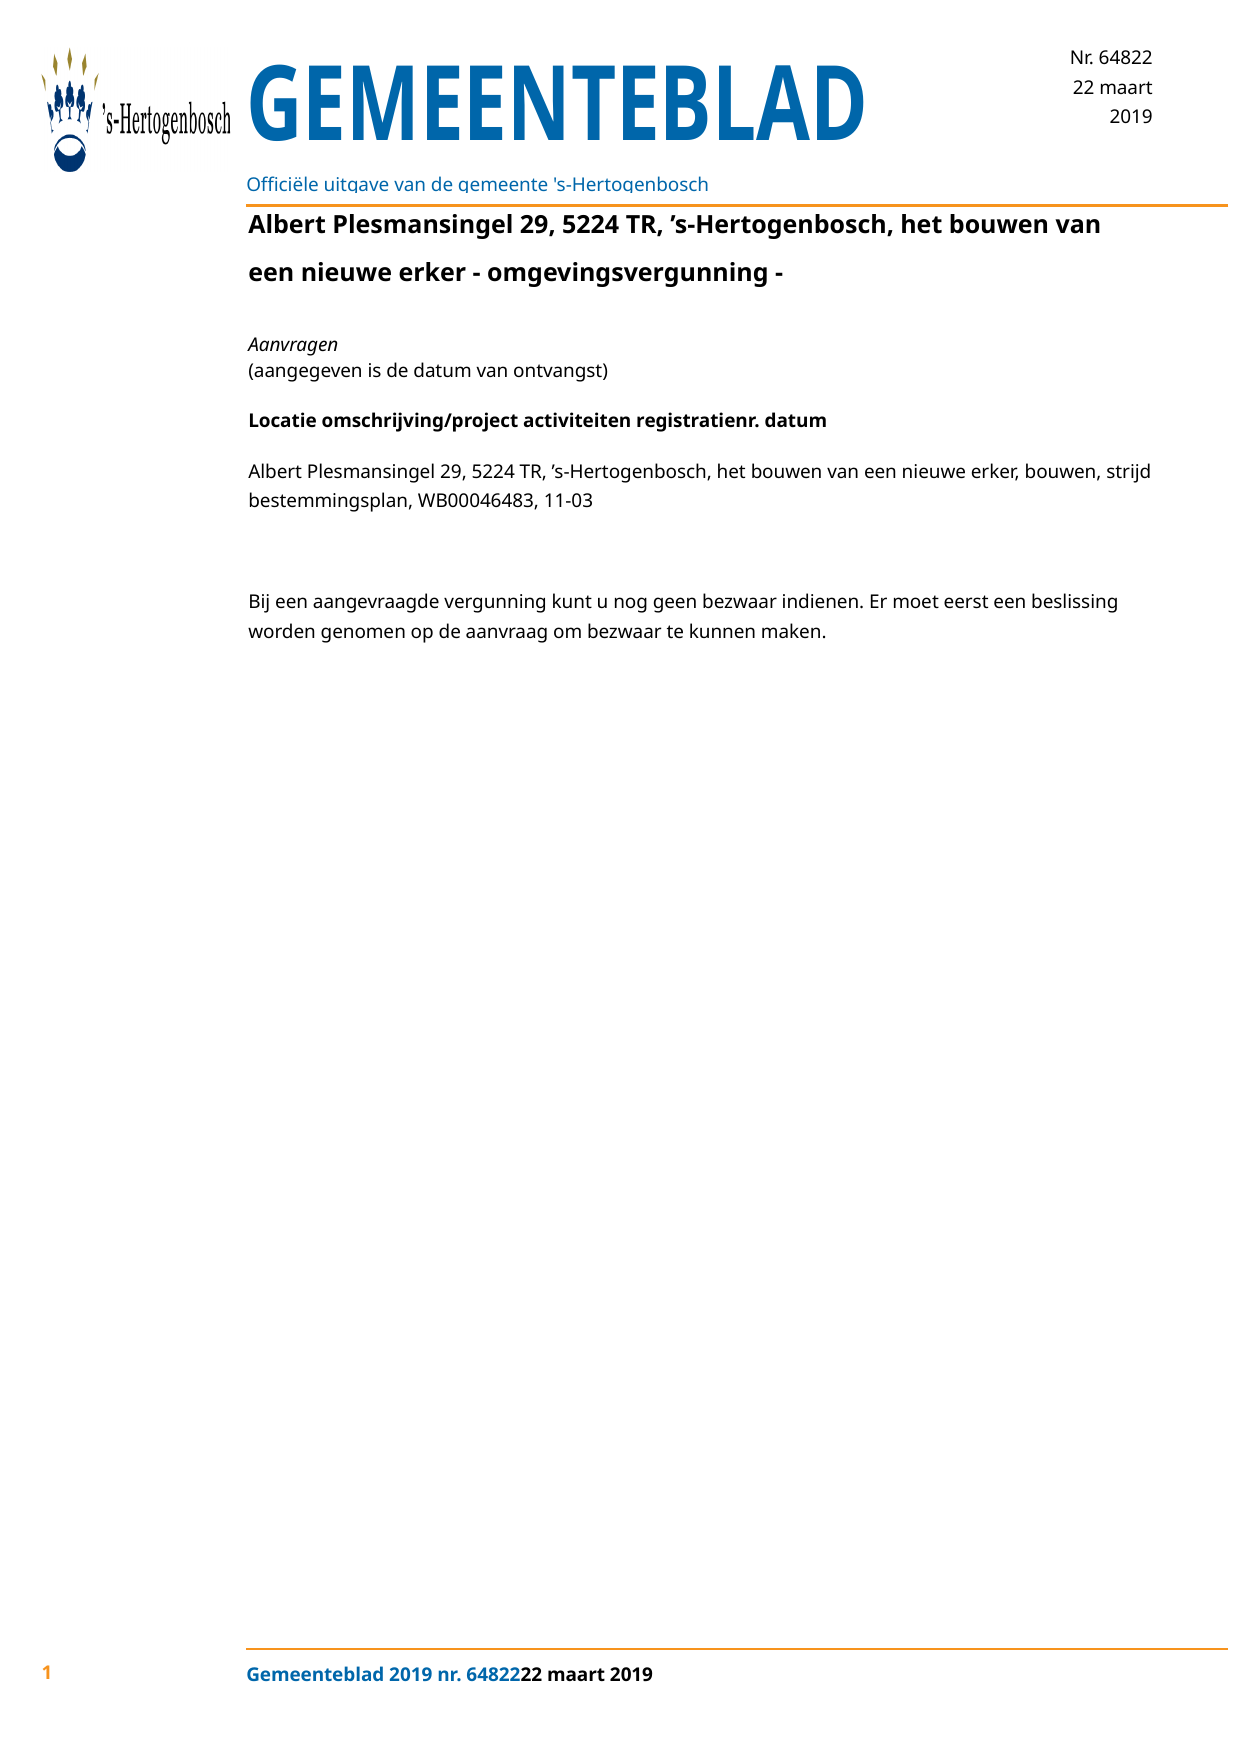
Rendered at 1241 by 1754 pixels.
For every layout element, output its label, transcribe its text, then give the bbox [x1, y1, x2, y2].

text (aangegeven is de datum van ontvangst) [248, 357, 1152, 383]
text Aanvragen [248, 331, 1152, 357]
text Locatie omschrijving/project activiteiten registratienr. datum [248, 408, 1152, 433]
picture [41, 47, 231, 172]
text Albert Plesmansingel 29, 5224 TR, ’s-Hertogenbosch, het bouwen van een nieuwe erker, bouwen, strijd bestemmingsplan, WB00046483, 11-03 [248, 458, 1152, 513]
text Albert Plesmansingel 29, 5224 TR, ’s-Hertogenbosch, het bouwen van een nieuwe erker - omgevingsvergunning - [248, 207, 1152, 288]
text Bij een aangevraagde vergunning kunt u nog geen bezwaar indienen. Er moet eerst een beslissing worden genomen op de aanvraag om bezwaar te kunnen maken. [248, 588, 1152, 644]
